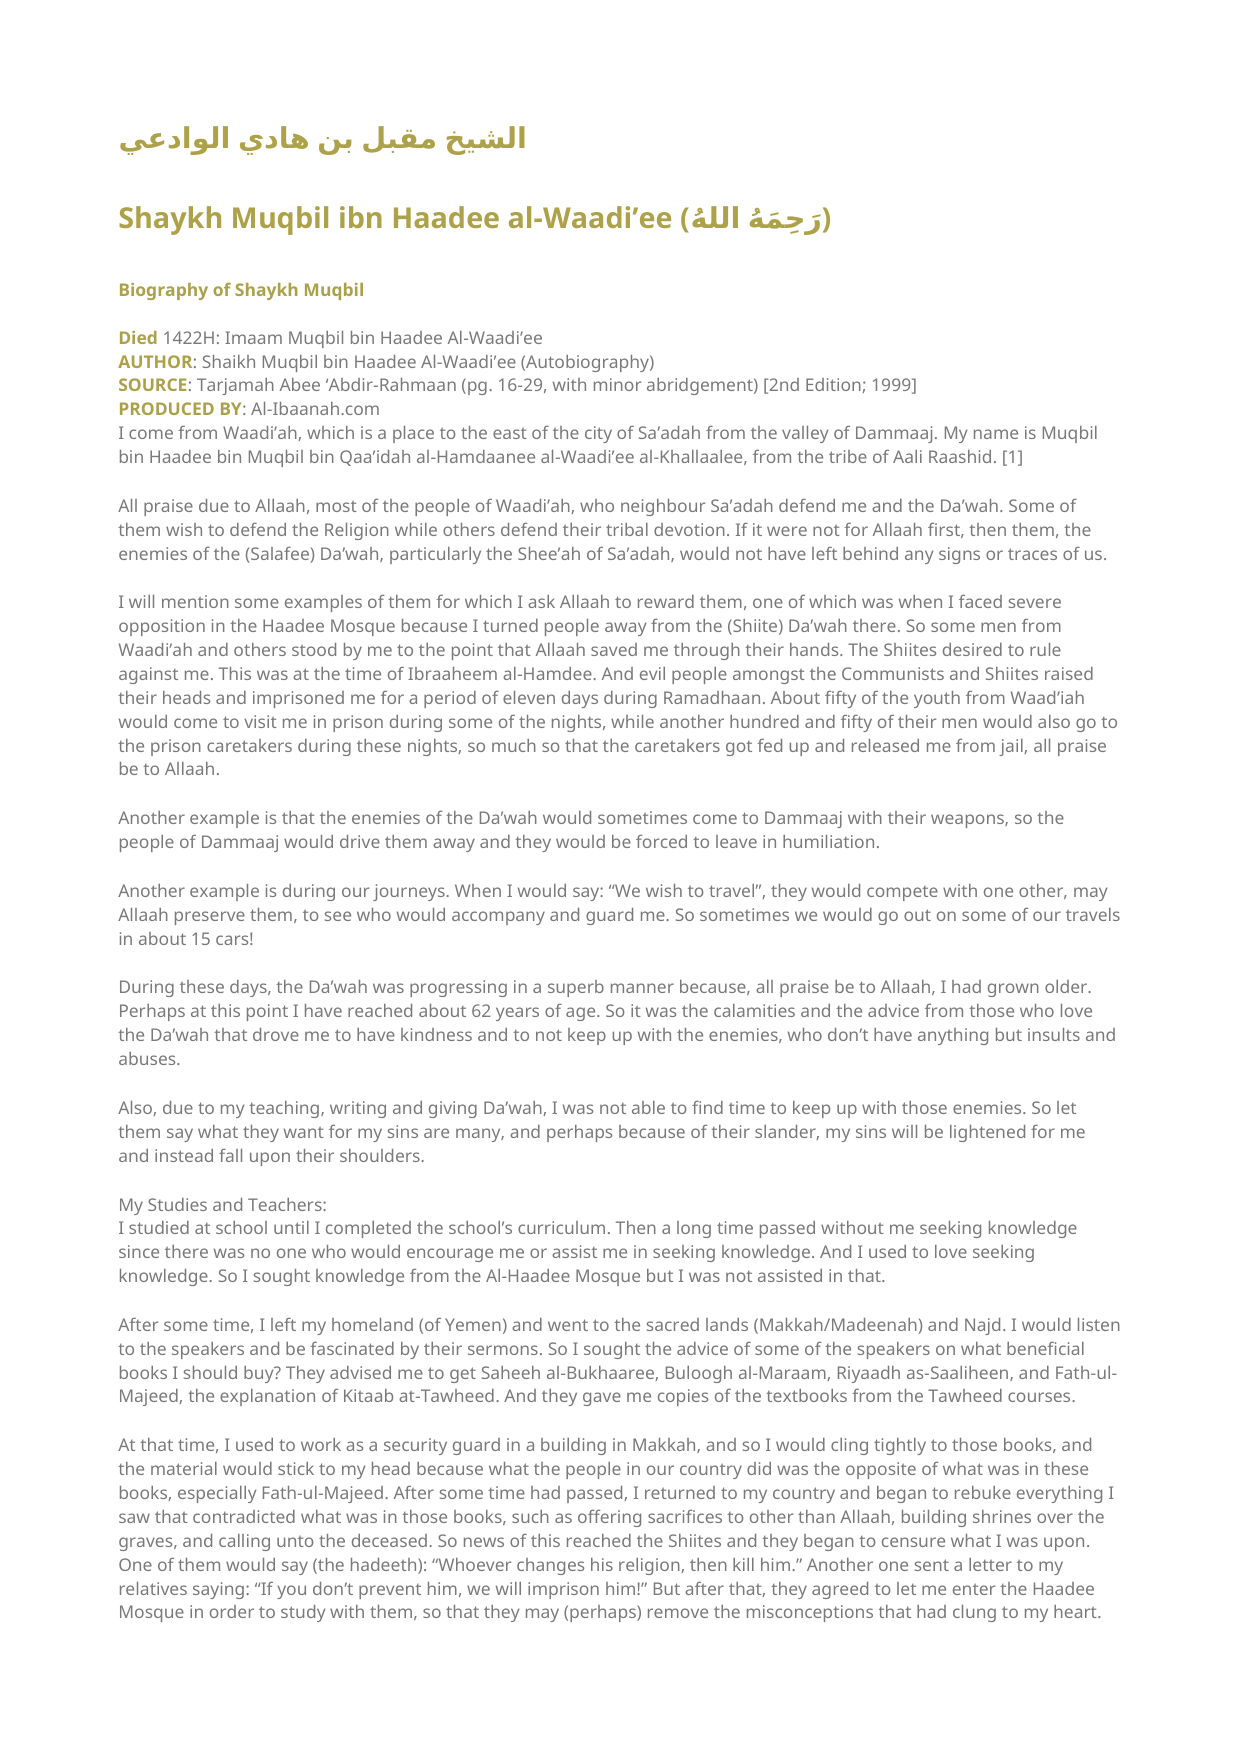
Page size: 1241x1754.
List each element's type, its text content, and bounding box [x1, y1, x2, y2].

subtitle الشيخ مقبل بن هادي الوادعي [118, 118, 1122, 157]
text Also, due to my teaching, writing and giving Da’wah, I was not able to find time to keep up with those enemies. So let them say what they want for my sins are many, and perhaps because of their slander, my sins will be lightened for me and instead fall upon their shoulders. [118, 1096, 1122, 1167]
text Died 1422H: Imaam Muqbil bin Haadee Al-Waadi’ee [118, 302, 1122, 349]
text All praise due to Allaah, most of the people of Waadi’ah, who neighbour Sa’adah defend me and the Da’wah. Some of them wish to defend the Religion while others defend their tribal devotion. If it were not for Allaah first, then them, the enemies of the (Salafee) Da’wah, particularly the Shee’ah of Sa’adah, would not have left behind any signs or traces of us. [118, 493, 1122, 565]
text During these days, the Da’wah was progressing in a superb manner because, all praise be to Allaah, I had grown older. Perhaps at this point I have reached about 62 years of age. So it was the calamities and the advice from those who love the Da’wah that drove me to have kindness and to not keep up with the enemies, who don’t have anything but insults and abuses. [118, 975, 1122, 1071]
text Another example is during our journeys. When I would say: “We wish to travel”, they would compete with one other, may Allaah preserve them, to see who would accompany and guard me. So sometimes we would go out on some of our travels in about 15 cars! [118, 879, 1122, 950]
text I will mention some examples of them for which I ask Allaah to reward them, one of which was when I faced severe opposition in the Haadee Mosque because I turned people away from the (Shiite) Da’wah there. So some men from Waadi’ah and others stood by me to the point that Allaah saved me through their hands. The Shiites desired to rule against me. This was at the time of Ibraaheem al-Hamdee. And evil people amongst the Communists and Shiites raised their heads and imprisoned me for a period of eleven days during Ramadhaan. About fifty of the youth from Waad’iah would come to visit me in prison during some of the nights, while another hundred and fifty of their men would also go to the prison caretakers during these nights, so much so that the caretakers got fed up and released me from jail, all praise be to Allaah. [118, 590, 1122, 781]
text After some time, I left my homeland (of Yemen) and went to the sacred lands (Makkah/Madeenah) and Najd. I would listen to the speakers and be fascinated by their sermons. So I sought the advice of some of the speakers on what beneficial books I should buy? They advised me to get Saheeh al-Bukhaaree, Buloogh al-Maraam, Riyaadh as-Saaliheen, and Fath-ul-Majeed, the explanation of Kitaab at-Tawheed. And they gave me copies of the textbooks from the Tawheed courses. [118, 1313, 1122, 1408]
text At that time, I used to work as a security guard in a building in Makkah, and so I would cling tightly to those books, and the material would stick to my head because what the people in our country did was the opposite of what was in these books, especially Fath-ul-Majeed. After some time had passed, I returned to my country and began to rebuke everything I saw that contradicted what was in those books, such as offering sacrifices to other than Allaah, building shrines over the graves, and calling unto the deceased. So news of this reached the Shiites and they began to censure what I was upon. One of them would say (the hadeeth): “Whoever changes his religion, then kill him.” Another one sent a letter to my relatives saying: “If you don’t prevent him, we will imprison him!” But after that, they agreed to let me enter the Haadee Mosque in order to study with them, so that they may (perhaps) remove the misconceptions that had clung to my heart. [118, 1433, 1122, 1624]
text I come from Waadi’ah, which is a place to the east of the city of Sa’adah from the valley of Dammaaj. My name is Muqbil bin Haadee bin Muqbil bin Qaa’idah al-Hamdaanee al-Waadi’ee al-Khallaalee, from the tribe of Aali Raashid. [1] [118, 421, 1122, 468]
text AUTHOR: Shaikh Muqbil bin Haadee Al-Waadi’ee (Autobiography) SOURCE: Tarjamah Abee ‘Abdir-Rahmaan (pg. 16-29, with minor abridgement) [2nd Edition; 1999] PRODUCED BY: Al-Ibaanah.com [118, 349, 1122, 421]
text Another example is that the enemies of the Da’wah would sometimes come to Dammaaj with their weapons, so the people of Dammaaj would drive them away and they would be forced to leave in humiliation. [118, 806, 1122, 854]
subtitle Shaykh Muqbil ibn Haadee al-Waadi’ee (رَحِمَهُ اللهُ) [118, 198, 1122, 237]
text Biography of Shaykh Muqbil [118, 278, 1122, 302]
text My Studies and Teachers: I studied at school until I completed the school’s curriculum. Then a long time passed without me seeking knowledge since there was no one who would encourage me or assist me in seeking knowledge. And I used to love seeking knowledge. So I sought knowledge from the Al-Haadee Mosque but I was not assisted in that. [118, 1192, 1122, 1288]
